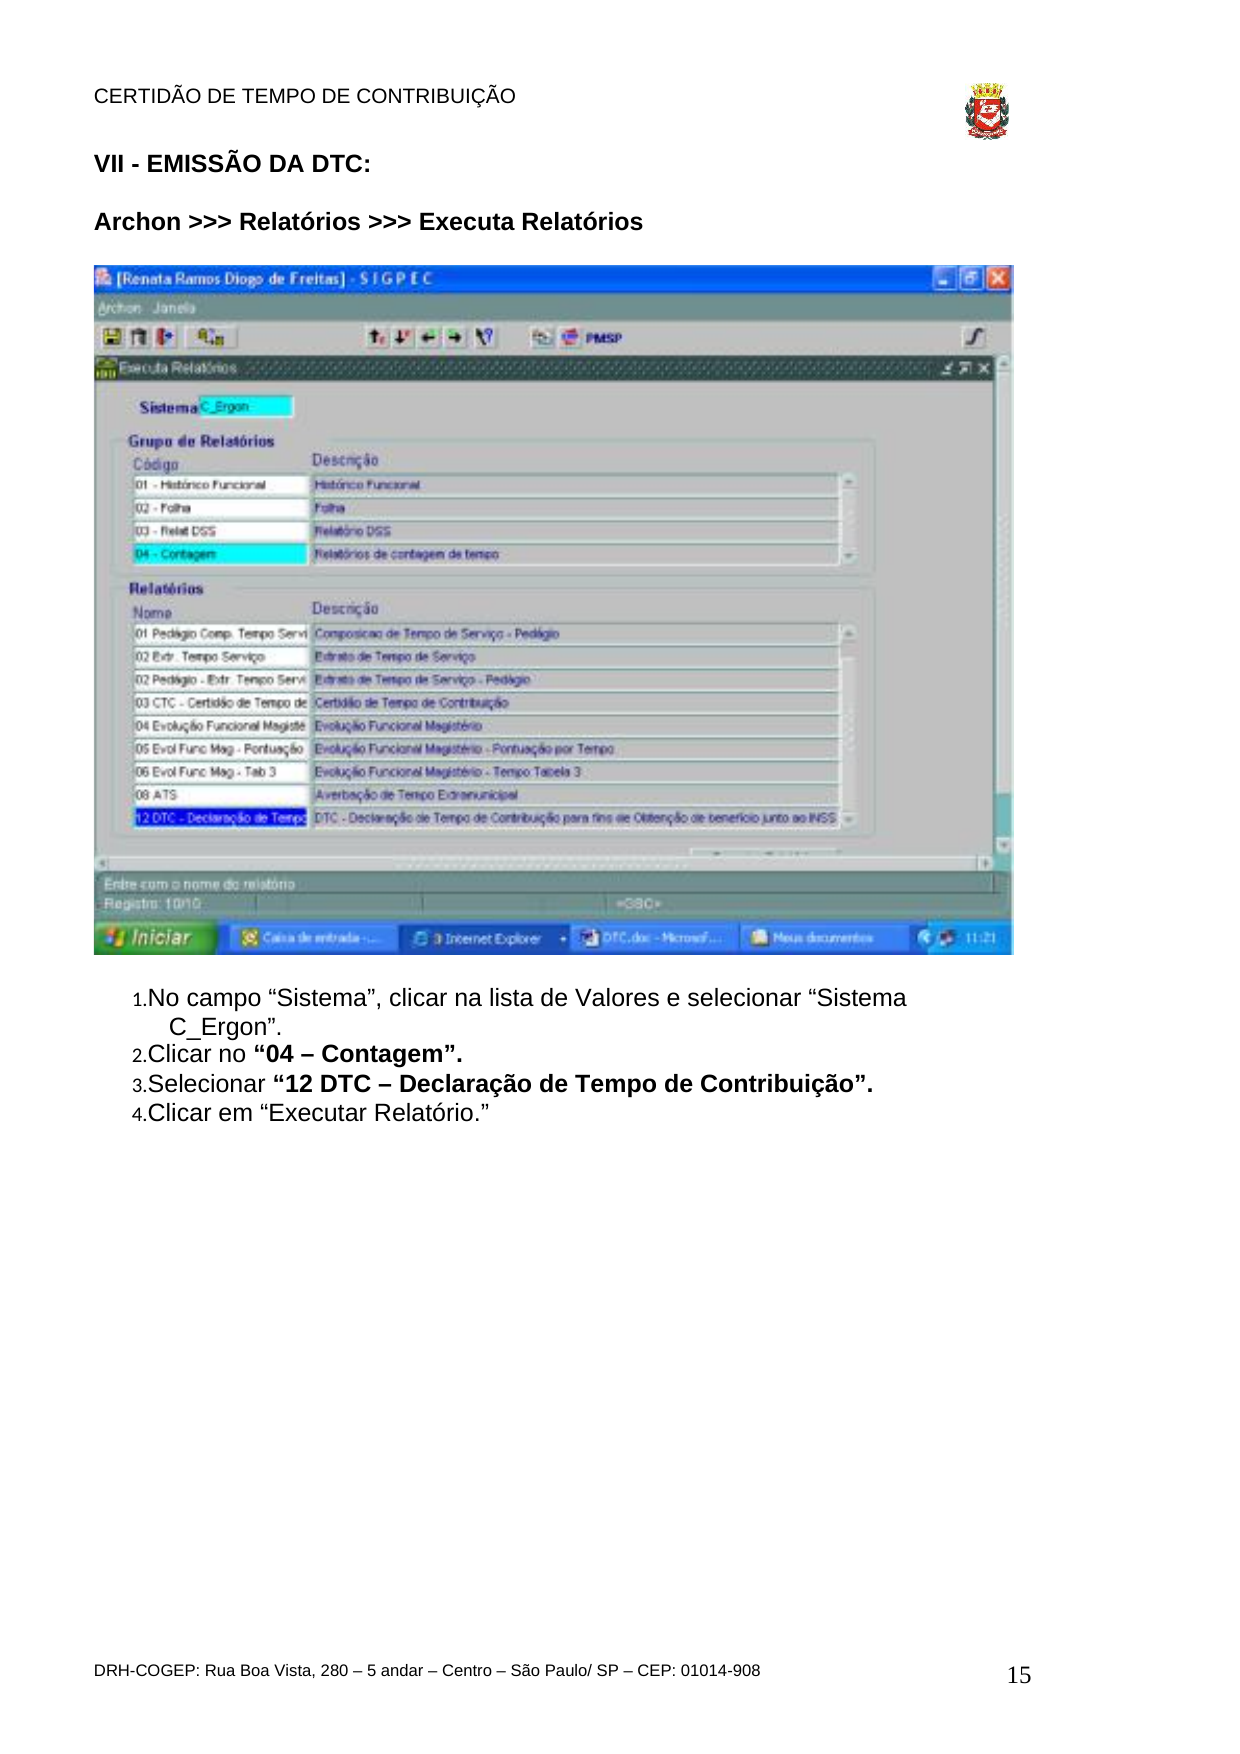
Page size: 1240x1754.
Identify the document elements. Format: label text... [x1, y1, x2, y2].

list Selecionar “12 DTC – Declaração de Tempo de Contribuição”. [132, 1069, 1089, 1098]
text Archon >>> Relatórios >>> Executa Relatórios [94, 206, 1089, 235]
list No campo “Sistema”, clicar na lista de Valores e selecionar “Sistema C_Ergon”. [132, 984, 1028, 1041]
list Clicar no “04 – Contagem”. [132, 1041, 1089, 1068]
table_cell [94, 1680, 883, 1689]
list Clicar em “Executar Relatório.” [132, 1098, 1089, 1127]
table_header 15 [883, 1661, 1031, 1689]
text CERTIDÃO DE TEMPO DE CONTRIBUIÇÃO [94, 83, 965, 107]
text VII - EMISSÃO DA DTC: [94, 149, 1089, 178]
table_header DRH-COGEP: Rua Boa Vista, 280 – 5 andar – Centro – São Paulo/ SP – CEP: 01014-908 [94, 1661, 883, 1680]
text [1009, 83, 1089, 107]
